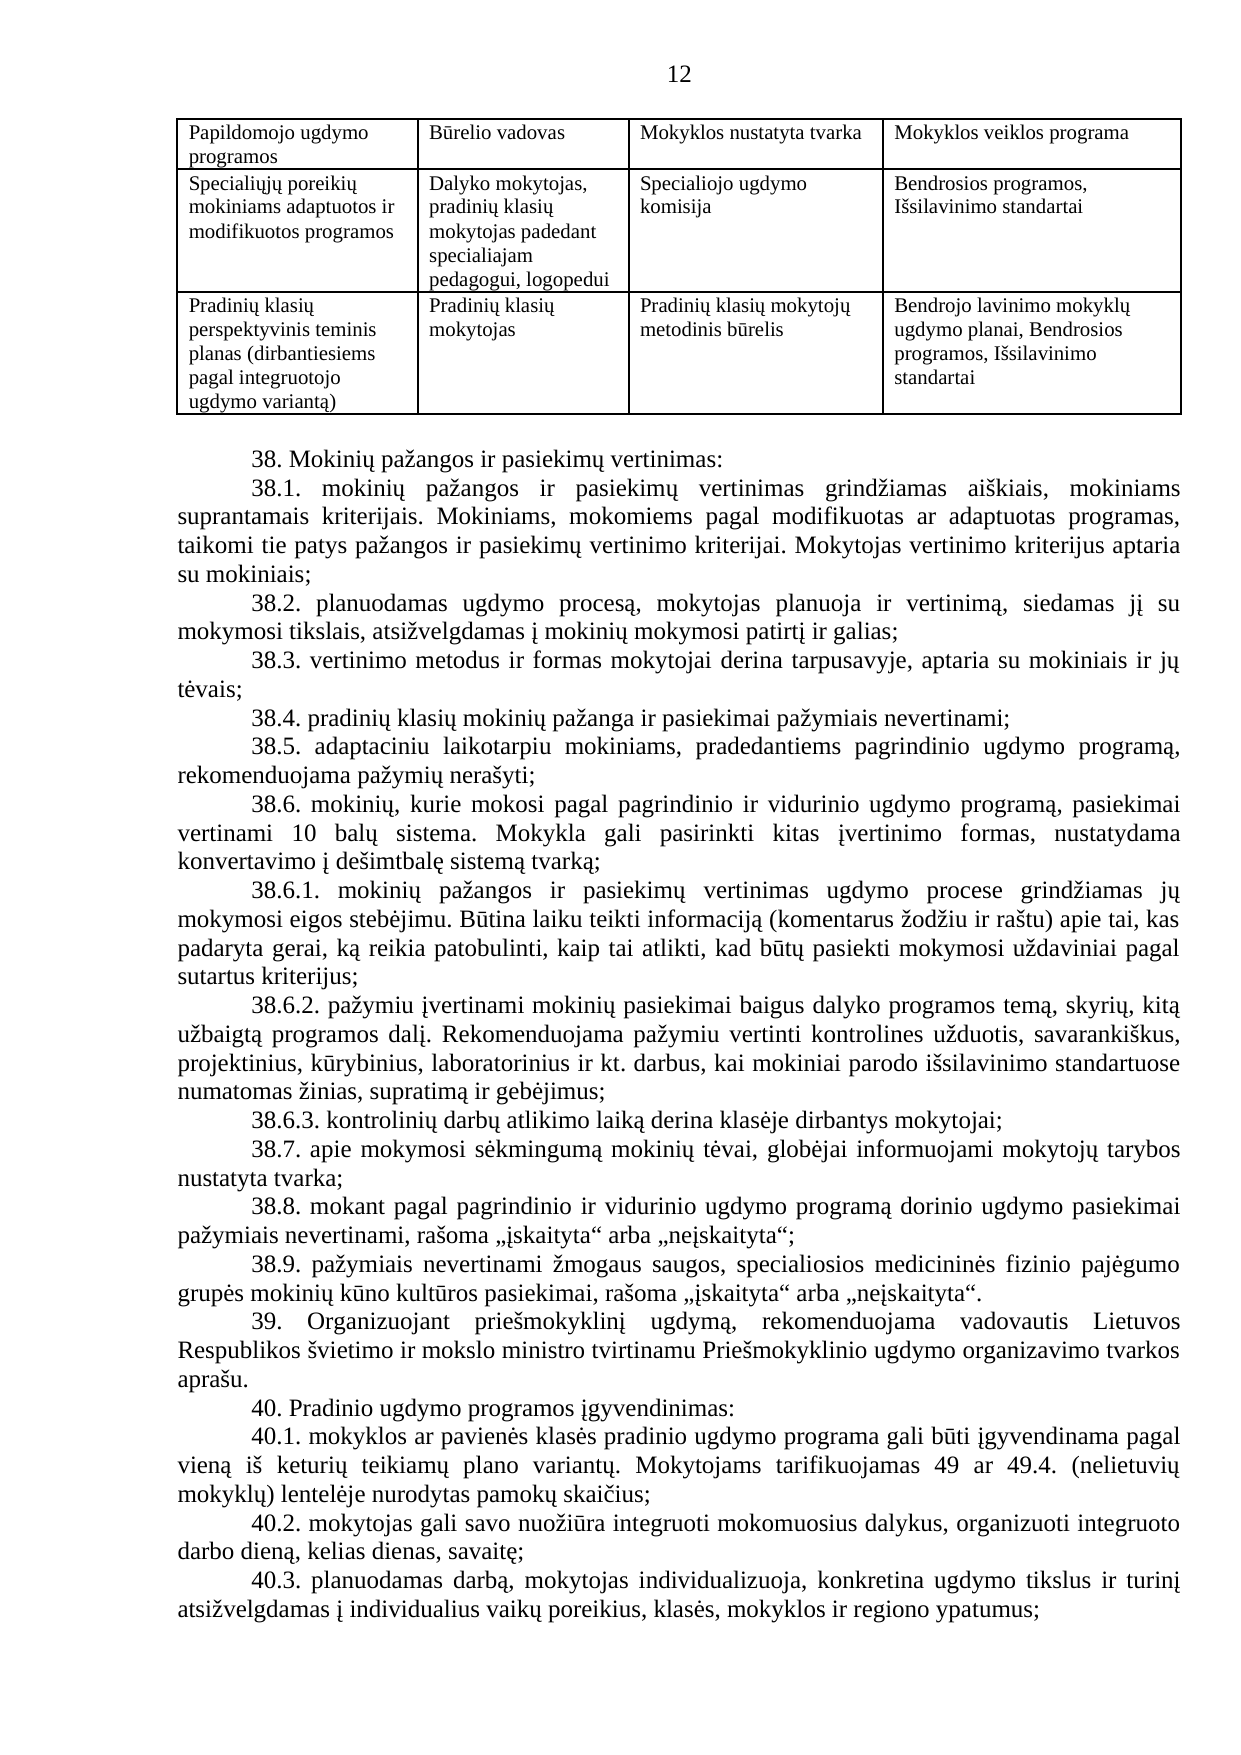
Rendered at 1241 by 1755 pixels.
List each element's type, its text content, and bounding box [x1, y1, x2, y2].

text 38. Mokinių pažangos ir pasiekimų vertinimas: [177, 444, 1181, 473]
text 38.7. apie mokymosi sėkmingumą mokinių tėvai, globėjai informuojami mokytojų tarybos nustatyta tvarka; [177, 1134, 1181, 1191]
table_cell Pradinių klasių perspektyvinis teminis planas (dirbantiesiems pagal integruotojo ugdymo variantą) [178, 293, 417, 413]
text 38.6.3. kontrolinių darbų atlikimo laiką derina klasėje dirbantys mokytojai; [177, 1105, 1181, 1134]
table_cell Specialiojo ugdymo komisija [630, 170, 882, 291]
text 40.3. planuodamas darbą, mokytojas individualizuoja, konkretina ugdymo tikslus ir turinį atsižvelgdamas į individualius vaikų poreikius, klasės, mokyklos ir regiono ypatumus; [177, 1565, 1181, 1623]
text 40.2. mokytojas gali savo nuožiūra integruoti mokomuosius dalykus, organizuoti integruoto darbo dieną, kelias dienas, savaitę; [177, 1508, 1181, 1565]
table_cell Mokyklos veiklos programa [884, 120, 1180, 168]
text 38.5. adaptaciniu laikotarpiu mokiniams, pradedantiems pagrindinio ugdymo programą, rekomenduojama pažymių nerašyti; [177, 731, 1181, 789]
table_cell Bendrojo lavinimo mokyklų ugdymo planai, Bendrosios programos, Išsilavinimo standartai [884, 293, 1180, 413]
table_cell Pradinių klasių mokytojų metodinis būrelis [630, 293, 882, 413]
table_cell Bendrosios programos, Išsilavinimo standartai [884, 170, 1180, 291]
text 40. Pradinio ugdymo programos įgyvendinimas: [177, 1393, 1181, 1421]
text 38.3. vertinimo metodus ir formas mokytojai derina tarpusavyje, aptaria su mokiniais ir jų tėvais; [177, 645, 1181, 703]
text 38.6.2. pažymiu įvertinami mokinių pasiekimai baigus dalyko programos temą, skyrių, kitą užbaigtą programos dalį. Rekomenduojama pažymiu vertinti kontrolines užduotis, savarankiškus, projektinius, kūrybinius, laboratorinius ir kt. darbus, kai mokiniai parodo išsilavinimo standartuose numatomas žinias, supratimą ir gebėjimus; [177, 990, 1181, 1105]
table_cell Dalyko mokytojas, pradinių klasių mokytojas padedant specialiajam pedagogui, logopedui [419, 170, 628, 291]
table_cell Pradinių klasių mokytojas [419, 293, 628, 413]
text 39. Organizuojant priešmokyklinį ugdymą, rekomenduojama vadovautis Lietuvos Respublikos švietimo ir mokslo ministro tvirtinamu Priešmokyklinio ugdymo organizavimo tvarkos aprašu. [177, 1306, 1181, 1393]
table_cell Mokyklos nustatyta tvarka [630, 120, 882, 168]
text 40.1. mokyklos ar pavienės klasės pradinio ugdymo programa gali būti įgyvendinama pagal vieną iš keturių teikiamų plano variantų. Mokytojams tarifikuojamas 49 ar 49.4. (nelietuvių mokyklų) lentelėje nurodytas pamokų skaičius; [177, 1421, 1181, 1508]
table_cell Papildomojo ugdymo programos [178, 120, 417, 168]
text 38.4. pradinių klasių mokinių pažanga ir pasiekimai pažymiais nevertinami; [177, 703, 1181, 731]
text 38.9. pažymiais nevertinami žmogaus saugos, specialiosios medicininės fizinio pajėgumo grupės mokinių kūno kultūros pasiekimai, rašoma „įskaityta“ arba „neįskaityta“. [177, 1249, 1181, 1306]
table_cell Būrelio vadovas [419, 120, 628, 168]
text 38.6. mokinių, kurie mokosi pagal pagrindinio ir vidurinio ugdymo programą, pasiekimai vertinami 10 balų sistema. Mokykla gali pasirinkti kitas įvertinimo formas, nustatydama konvertavimo į dešimtbalę sistemą tvarką; [177, 789, 1181, 875]
table_cell Specialiųjų poreikių mokiniams adaptuotos ir modifikuotos programos [178, 170, 417, 291]
text 38.6.1. mokinių pažangos ir pasiekimų vertinimas ugdymo procese grindžiamas jų mokymosi eigos stebėjimu. Būtina laiku teikti informaciją (komentarus žodžiu ir raštu) apie tai, kas padaryta gerai, ką reikia patobulinti, kaip tai atlikti, kad būtų pasiekti mokymosi uždaviniai pagal sutartus kriterijus; [177, 875, 1181, 990]
text 38.2. planuodamas ugdymo procesą, mokytojas planuoja ir vertinimą, siedamas jį su mokymosi tikslais, atsižvelgdamas į mokinių mokymosi patirtį ir galias; [177, 588, 1181, 645]
text 38.1. mokinių pažangos ir pasiekimų vertinimas grindžiamas aiškiais, mokiniams suprantamais kriterijais. Mokiniams, mokomiems pagal modifikuotas ar adaptuotas programas, taikomi tie patys pažangos ir pasiekimų vertinimo kriterijai. Mokytojas vertinimo kriterijus aptaria su mokiniais; [177, 473, 1181, 588]
text 38.8. mokant pagal pagrindinio ir vidurinio ugdymo programą dorinio ugdymo pasiekimai pažymiais nevertinami, rašoma „įskaityta“ arba „neįskaityta“; [177, 1191, 1181, 1249]
